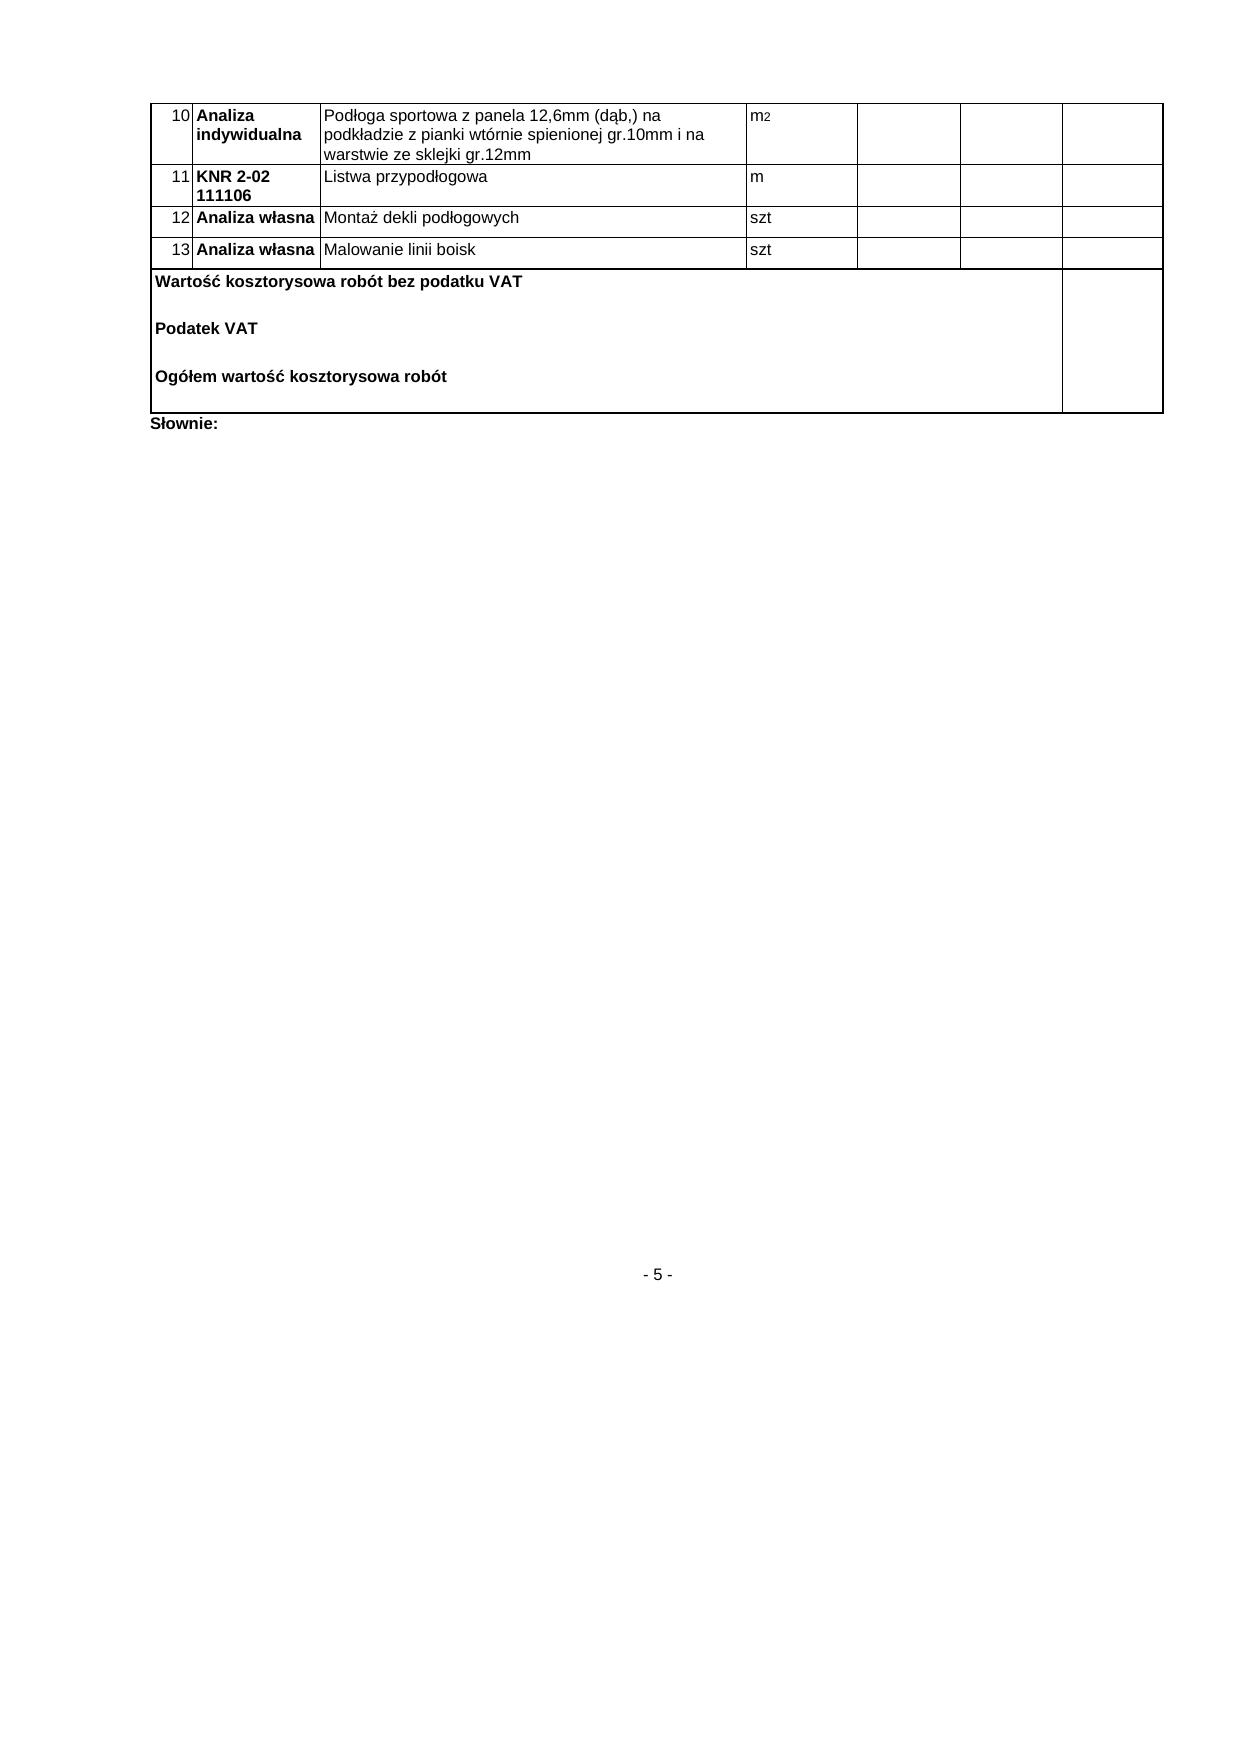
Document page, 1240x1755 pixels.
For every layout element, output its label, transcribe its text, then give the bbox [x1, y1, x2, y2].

table_cell Malowanie linii boisk [321, 238, 746, 268]
table_cell Analiza własna [193, 207, 320, 237]
table_cell [858, 104, 960, 164]
table_cell [858, 207, 960, 237]
table_cell KNR 2-02 111106 [193, 165, 320, 206]
table_cell [961, 238, 1062, 268]
table_cell [858, 364, 960, 412]
table_cell [858, 317, 960, 364]
table_cell [961, 165, 1062, 206]
table_cell [1063, 165, 1162, 206]
table_cell 13 [152, 238, 192, 268]
table_cell szt [747, 238, 857, 268]
table_cell 12 [152, 207, 192, 237]
table_cell Listwa przypodłogowa [321, 165, 746, 206]
table_cell [1063, 364, 1162, 412]
table_cell Analiza indywidualna [193, 104, 320, 164]
text Słownie: [150, 414, 1163, 433]
table_cell [1063, 104, 1162, 164]
table_cell 11 [152, 165, 192, 206]
table_cell m [747, 165, 857, 206]
table_cell [1063, 317, 1162, 364]
table_cell [1063, 238, 1162, 268]
table_cell [1063, 270, 1162, 317]
table_cell [1063, 207, 1162, 237]
table_cell 10 [152, 104, 192, 164]
table_cell [858, 165, 960, 206]
table_cell Analiza własna [193, 238, 320, 268]
table_cell [858, 238, 960, 268]
table_cell Podatek VAT [152, 317, 857, 364]
table_cell Podłoga sportowa z panela 12,6mm (dąb,) na podkładzie z pianki wtórnie spienionej gr.10mm i na warstwie ze sklejki gr.12mm [321, 104, 746, 164]
table_cell [961, 104, 1062, 164]
table_cell [961, 207, 1062, 237]
table_cell Montaż dekli podłogowych [321, 207, 746, 237]
subtitle - 5 - [119, 1265, 1197, 1284]
table_cell Wartość kosztorysowa robót bez podatku VAT [152, 270, 857, 317]
table_cell m2 [747, 104, 857, 164]
table_cell [960, 317, 1062, 364]
table_cell [858, 270, 960, 317]
table_cell [960, 270, 1062, 317]
table_cell Ogółem wartość kosztorysowa robót [152, 364, 857, 412]
table_cell szt [747, 207, 857, 237]
table_cell [960, 364, 1062, 412]
